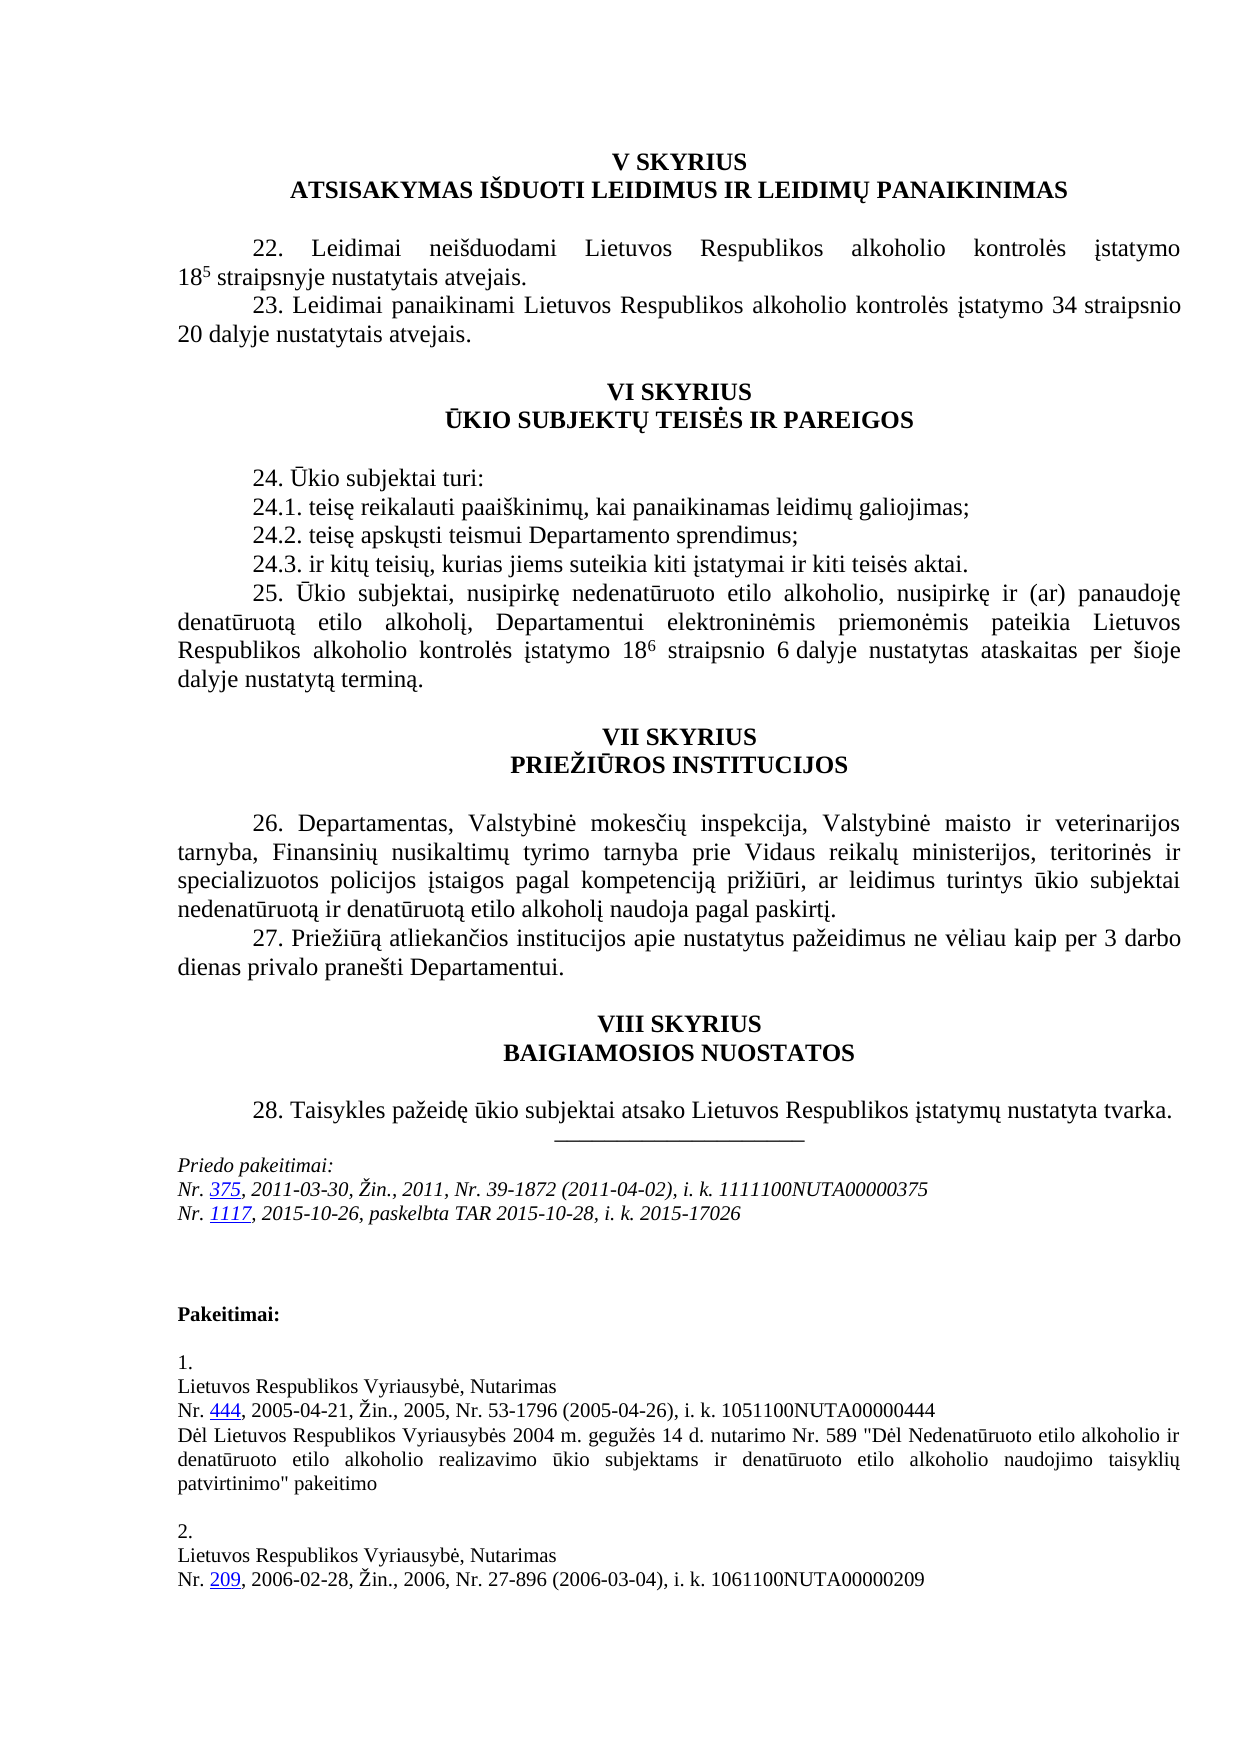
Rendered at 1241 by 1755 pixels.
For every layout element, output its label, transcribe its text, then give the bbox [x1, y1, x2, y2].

text Dėl Lietuvos Respublikos Vyriausybės 2004 m. gegužės 14 d. nutarimo Nr. 589 "Dėl Nedenatūruoto etilo alkoholio ir denatūruoto etilo alkoholio realizavimo ūkio subjektams ir denatūruoto etilo alkoholio naudojimo taisyklių patvirtinimo" pakeitimo [177, 1422, 1181, 1495]
text 25. Ūkio subjektai, nusipirkę nedenatūruoto etilo alkoholio, nusipirkę ir (ar) panaudoję denatūruotą etilo alkoholį, Departamentui elektroninėmis priemonėmis pateikia Lietuvos Respublikos alkoholio kontrolės įstatymo 186 straipsnio 6 dalyje nustatytas ataskaitas per šioje dalyje nustatytą terminą. [177, 578, 1181, 693]
text Nr. 375, 2011-03-30, Žin., 2011, Nr. 39-1872 (2011-04-02), i. k. 1111100NUTA00000375 [177, 1177, 1181, 1201]
text –––––––––––––––––––– [177, 1124, 1181, 1153]
text VII SKYRIUS [177, 722, 1181, 751]
text Priedo pakeitimai: [177, 1153, 1181, 1177]
text 28. Taisykles pažeidę ūkio subjektai atsako Lietuvos Respublikos įstatymų nustatyta tvarka. [177, 1096, 1181, 1124]
text 24.1. teisę reikalauti paaiškinimų, kai panaikinamas leidimų galiojimas; [177, 492, 1181, 521]
text Nr. 1117, 2015-10-26, paskelbta TAR 2015-10-28, i. k. 2015-17026 [177, 1201, 1181, 1225]
text ŪKIO SUBJEKTŲ TEISĖS IR PAREIGOS [177, 406, 1181, 434]
text PRIEŽIŪROS INSTITUCIJOS [177, 751, 1181, 779]
text Lietuvos Respublikos Vyriausybė, Nutarimas [177, 1543, 1181, 1567]
text 23. Leidimai panaikinami Lietuvos Respublikos alkoholio kontrolės įstatymo 34 straipsnio 20 dalyje nustatytais atvejais. [177, 291, 1181, 348]
text BAIGIAMOSIOS NUOSTATOS [177, 1038, 1181, 1067]
text 24.3. ir kitų teisių, kurias jiems suteikia kiti įstatymai ir kiti teisės aktai. [177, 549, 1181, 578]
text Lietuvos Respublikos Vyriausybė, Nutarimas [177, 1374, 1181, 1398]
text 22. Leidimai neišduodami Lietuvos Respublikos alkoholio kontrolės įstatymo 185 straipsnyje nustatytais atvejais. [177, 233, 1181, 291]
text 26. Departamentas, Valstybinė mokesčių inspekcija, Valstybinė maisto ir veterinarijos tarnyba, Finansinių nusikaltimų tyrimo tarnyba prie Vidaus reikalų ministerijos, teritorinės ir specializuotos policijos įstaigos pagal kompetenciją prižiūri, ar leidimus turintys ūkio subjektai nedenatūruotą ir denatūruotą etilo alkoholį naudoja pagal paskirtį. [177, 808, 1181, 923]
text Nr. 209, 2006-02-28, Žin., 2006, Nr. 27-896 (2006-03-04), i. k. 1061100NUTA00000209 [177, 1567, 1181, 1591]
text VI SKYRIUS [177, 377, 1181, 406]
text V SKYRIUS [177, 147, 1181, 176]
text Nr. 444, 2005-04-21, Žin., 2005, Nr. 53-1796 (2005-04-26), i. k. 1051100NUTA00000444 [177, 1398, 1181, 1422]
text 2. [177, 1519, 1181, 1543]
text 1. [177, 1350, 1181, 1374]
text 24. Ūkio subjektai turi: [177, 463, 1181, 492]
text ATSISAKYMAS IŠDUOTI LEIDIMUS IR LEIDIMŲ PANAIKINIMAS [177, 176, 1181, 204]
text VIII SKYRIUS [177, 1009, 1181, 1038]
text 24.2. teisę apskųsti teismui Departamento sprendimus; [177, 521, 1181, 549]
text 27. Priežiūrą atliekančios institucijos apie nustatytus pažeidimus ne vėliau kaip per 3 darbo dienas privalo pranešti Departamentui. [177, 923, 1181, 981]
text Pakeitimai: [177, 1302, 1181, 1326]
